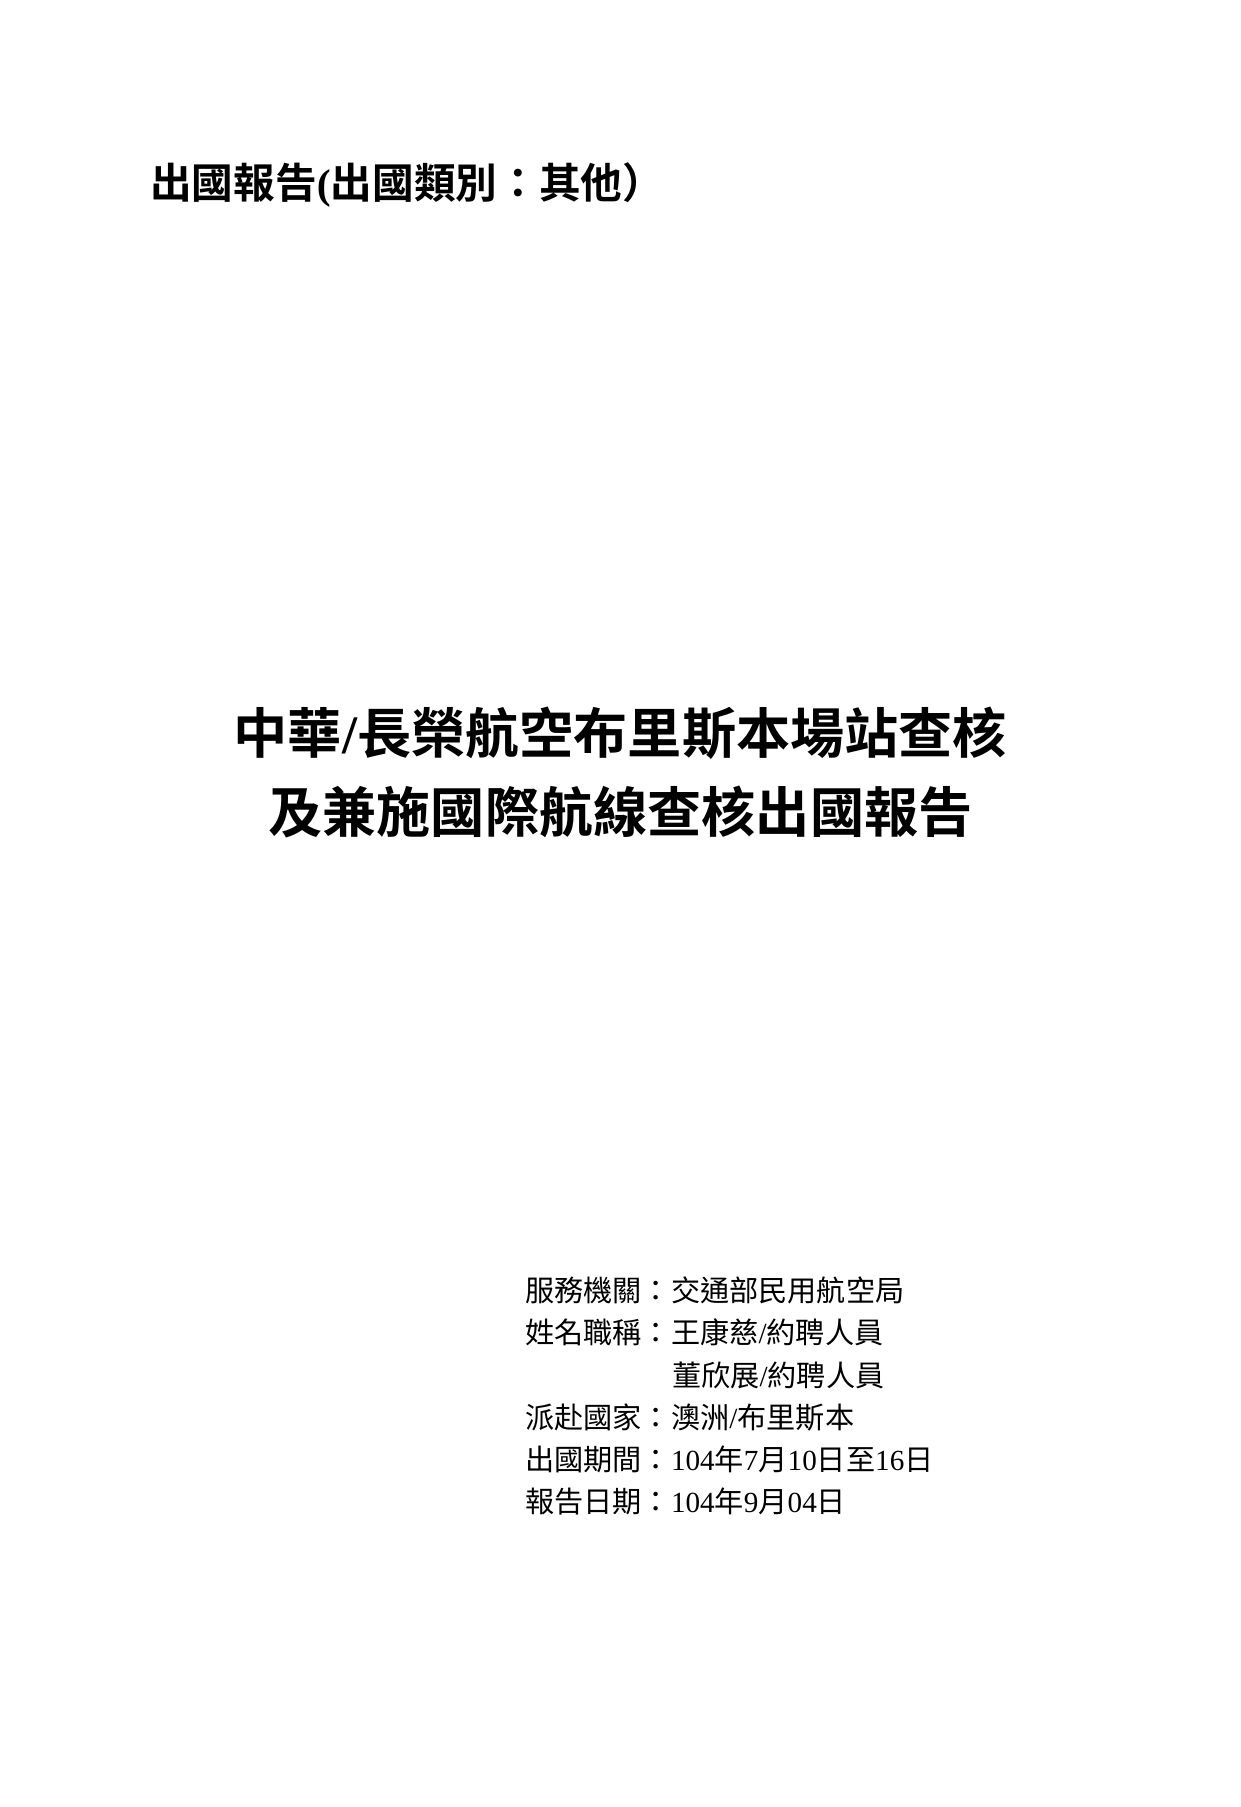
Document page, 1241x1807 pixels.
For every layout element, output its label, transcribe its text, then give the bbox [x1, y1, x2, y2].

text 姓名職稱：王康慈/約聘人員 [525, 1310, 1090, 1352]
text 服務機關：交通部民用航空局 [525, 1268, 1090, 1310]
text 董欣展/約聘人員 [530, 1352, 1151, 1394]
text 出國報告(出國類別：其他） [150, 150, 1090, 210]
text 派赴國家：澳洲/布里斯本 [525, 1394, 1090, 1437]
text 出國期間：104年7月10日至16日 [525, 1437, 1151, 1479]
text 中華/長榮航空布里斯本場站查核 及兼施國際航線查核出國報告 [150, 691, 1090, 848]
text 報告日期：104年9月04日 [525, 1479, 1151, 1521]
